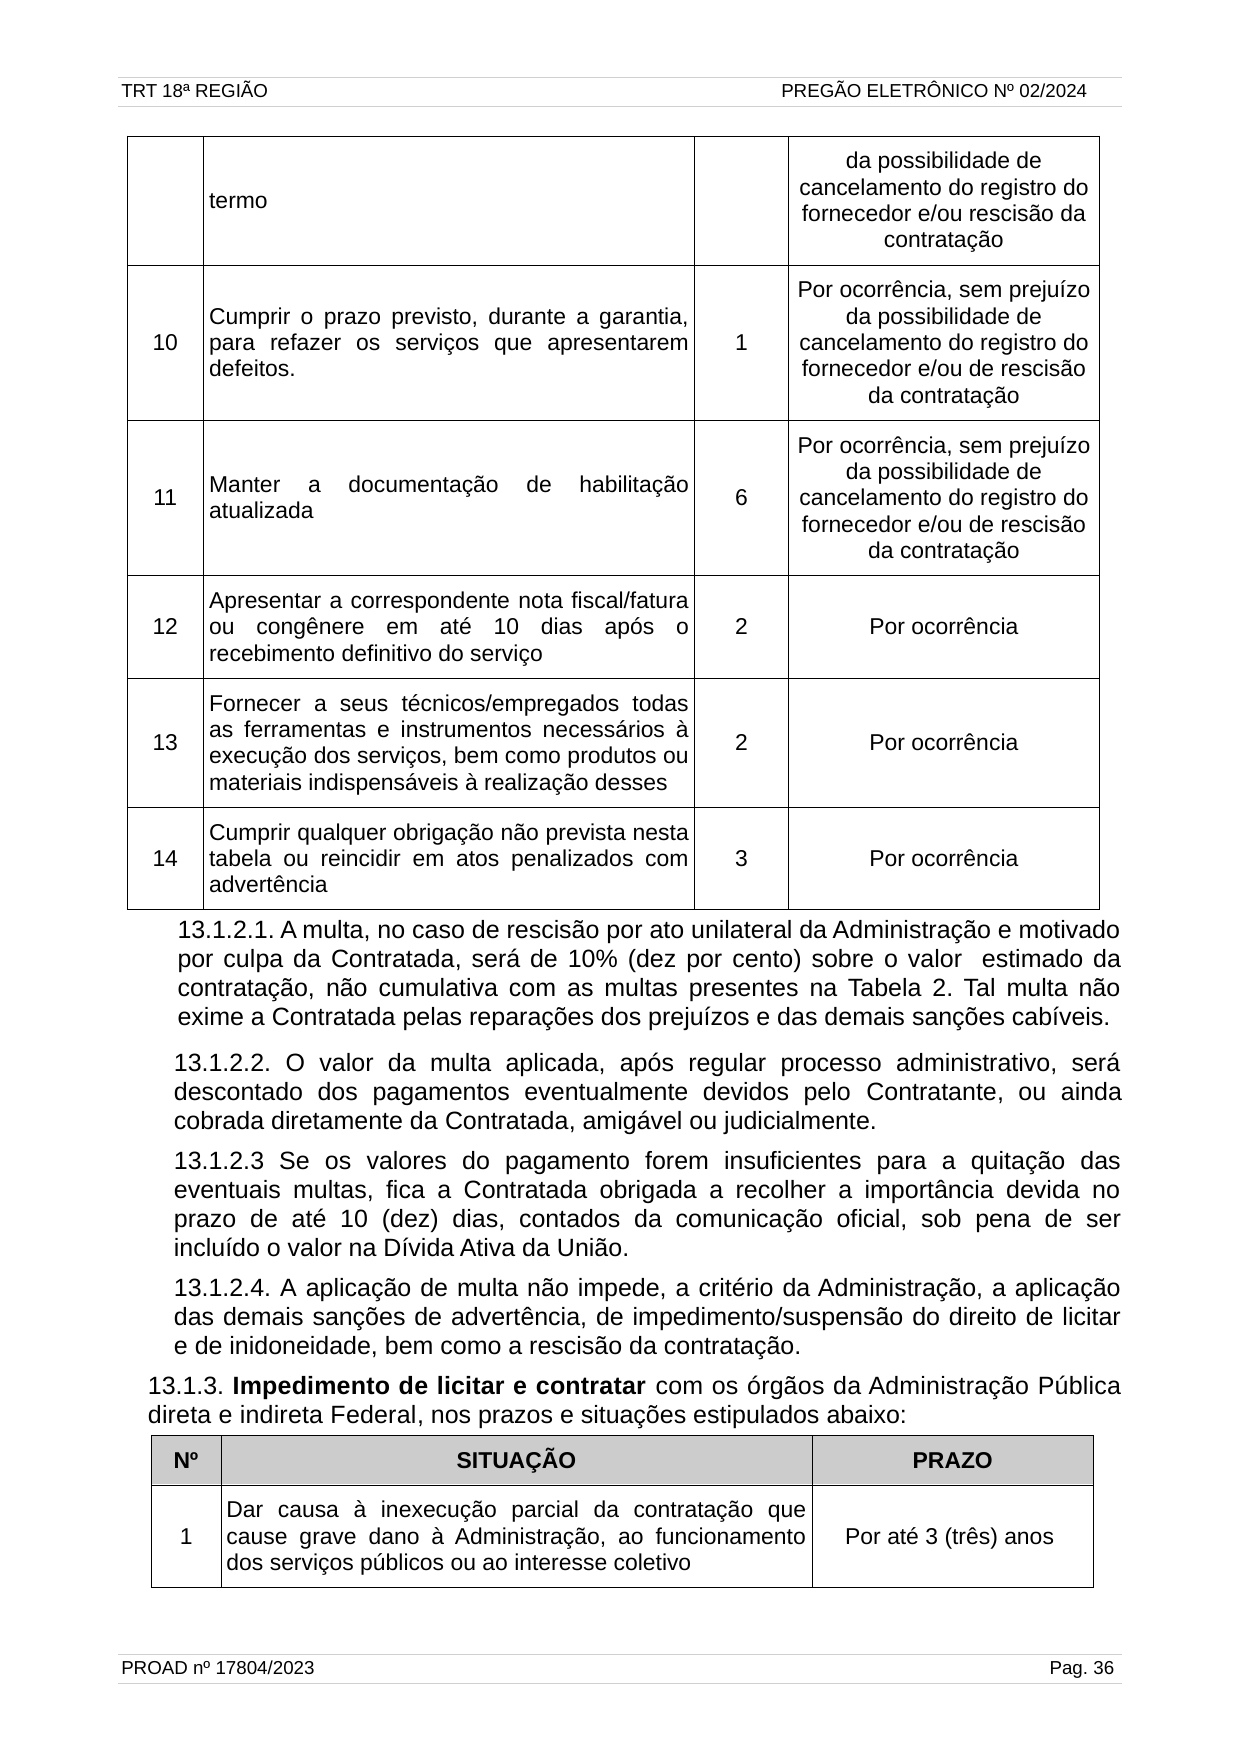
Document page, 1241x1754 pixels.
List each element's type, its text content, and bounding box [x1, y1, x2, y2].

table_cell Cumprir o prazo previsto, durante a garantia, para refazer os serviços que apresentarem defeitos. [204, 266, 694, 420]
table_cell 2 [695, 576, 788, 678]
table_cell 14 [128, 808, 203, 909]
table_cell Apresentar a correspondente nota fiscal/fatura ou congênere em até 10 dias após o recebimento definitivo do serviço [204, 576, 694, 678]
text 13.1.2.3 Se os valores do pagamento forem insuficientes para a quitação das eventuais multas, fica a Contratada obrigada a recolher a importância devida no prazo de até 10 (dez) dias, contados da comunicação oficial, sob pena de ser incluído o valor na Dívida Ativa da União. [174, 1146, 1122, 1261]
table_cell Fornecer a seus técnicos/empregados todas as ferramentas e instrumentos necessários à execução dos serviços, bem como produtos ou materiais indispensáveis à realização desses [204, 679, 694, 807]
table_cell Por ocorrência, sem prejuízo da possibilidade de cancelamento do registro do fornecedor e/ou de rescisão da contratação [789, 421, 1099, 575]
table_cell Por ocorrência, sem prejuízo da possibilidade de cancelamento do registro do fornecedor e/ou de rescisão da contratação [789, 266, 1099, 420]
table_cell Manter a documentação de habilitação atualizada [204, 421, 694, 575]
table_cell [695, 137, 788, 264]
table_cell 3 [695, 808, 788, 909]
table_cell 10 [128, 266, 203, 420]
table_cell Dar causa à inexecução parcial da contratação que cause grave dano à Administração, ao funcionamento dos serviços públicos ou ao interesse coletivo [222, 1486, 812, 1587]
table_cell 2 [695, 679, 788, 807]
table_cell 1 [695, 266, 788, 420]
table_cell Por ocorrência [789, 808, 1099, 909]
table_cell [128, 137, 203, 264]
table_cell 1 [152, 1486, 221, 1587]
table_cell termo [204, 137, 694, 264]
table_cell 13 [128, 679, 203, 807]
table_cell 11 [128, 421, 203, 575]
table_cell 6 [695, 421, 788, 575]
table_header Nº [152, 1436, 221, 1484]
text 13.1.2.4. A aplicação de multa não impede, a critério da Administração, a aplicação das demais sanções de advertência, de impedimento/suspensão do direito de licitar e de inidoneidade, bem como a rescisão da contratação. [174, 1273, 1122, 1359]
table_cell Por ocorrência [789, 679, 1099, 807]
table_cell Por até 3 (três) anos [813, 1486, 1093, 1587]
table_cell da possibilidade de cancelamento do registro do fornecedor e/ou rescisão da contratação [789, 137, 1099, 264]
table_header SITUAÇÃO [222, 1436, 812, 1484]
text 13.1.2.2. O valor da multa aplicada, após regular processo administrativo, será descontado dos pagamentos eventualmente devidos pelo Contratante, ou ainda cobrada diretamente da Contratada, amigável ou judicialmente. [174, 1048, 1122, 1134]
text 13.1.3. Impedimento de licitar e contratar com os órgãos da Administração Pública direta e indireta Federal, nos prazos e situações estipulados abaixo: [148, 1371, 1122, 1429]
text 13.1.2.1. A multa, no caso de rescisão por ato unilateral da Administração e motivado por culpa da Contratada, será de 10% (dez por cento) sobre o valor estimado da contratação, não cumulativa com as multas presentes na Tabela 2. Tal multa não exime a Contratada pelas reparações dos prejuízos e das demais sanções cabíveis. [177, 915, 1122, 1030]
table_cell 12 [128, 576, 203, 678]
table_cell Por ocorrência [789, 576, 1099, 678]
table_header PRAZO [813, 1436, 1093, 1484]
table_cell Cumprir qualquer obrigação não prevista nesta tabela ou reincidir em atos penalizados com advertência [204, 808, 694, 909]
